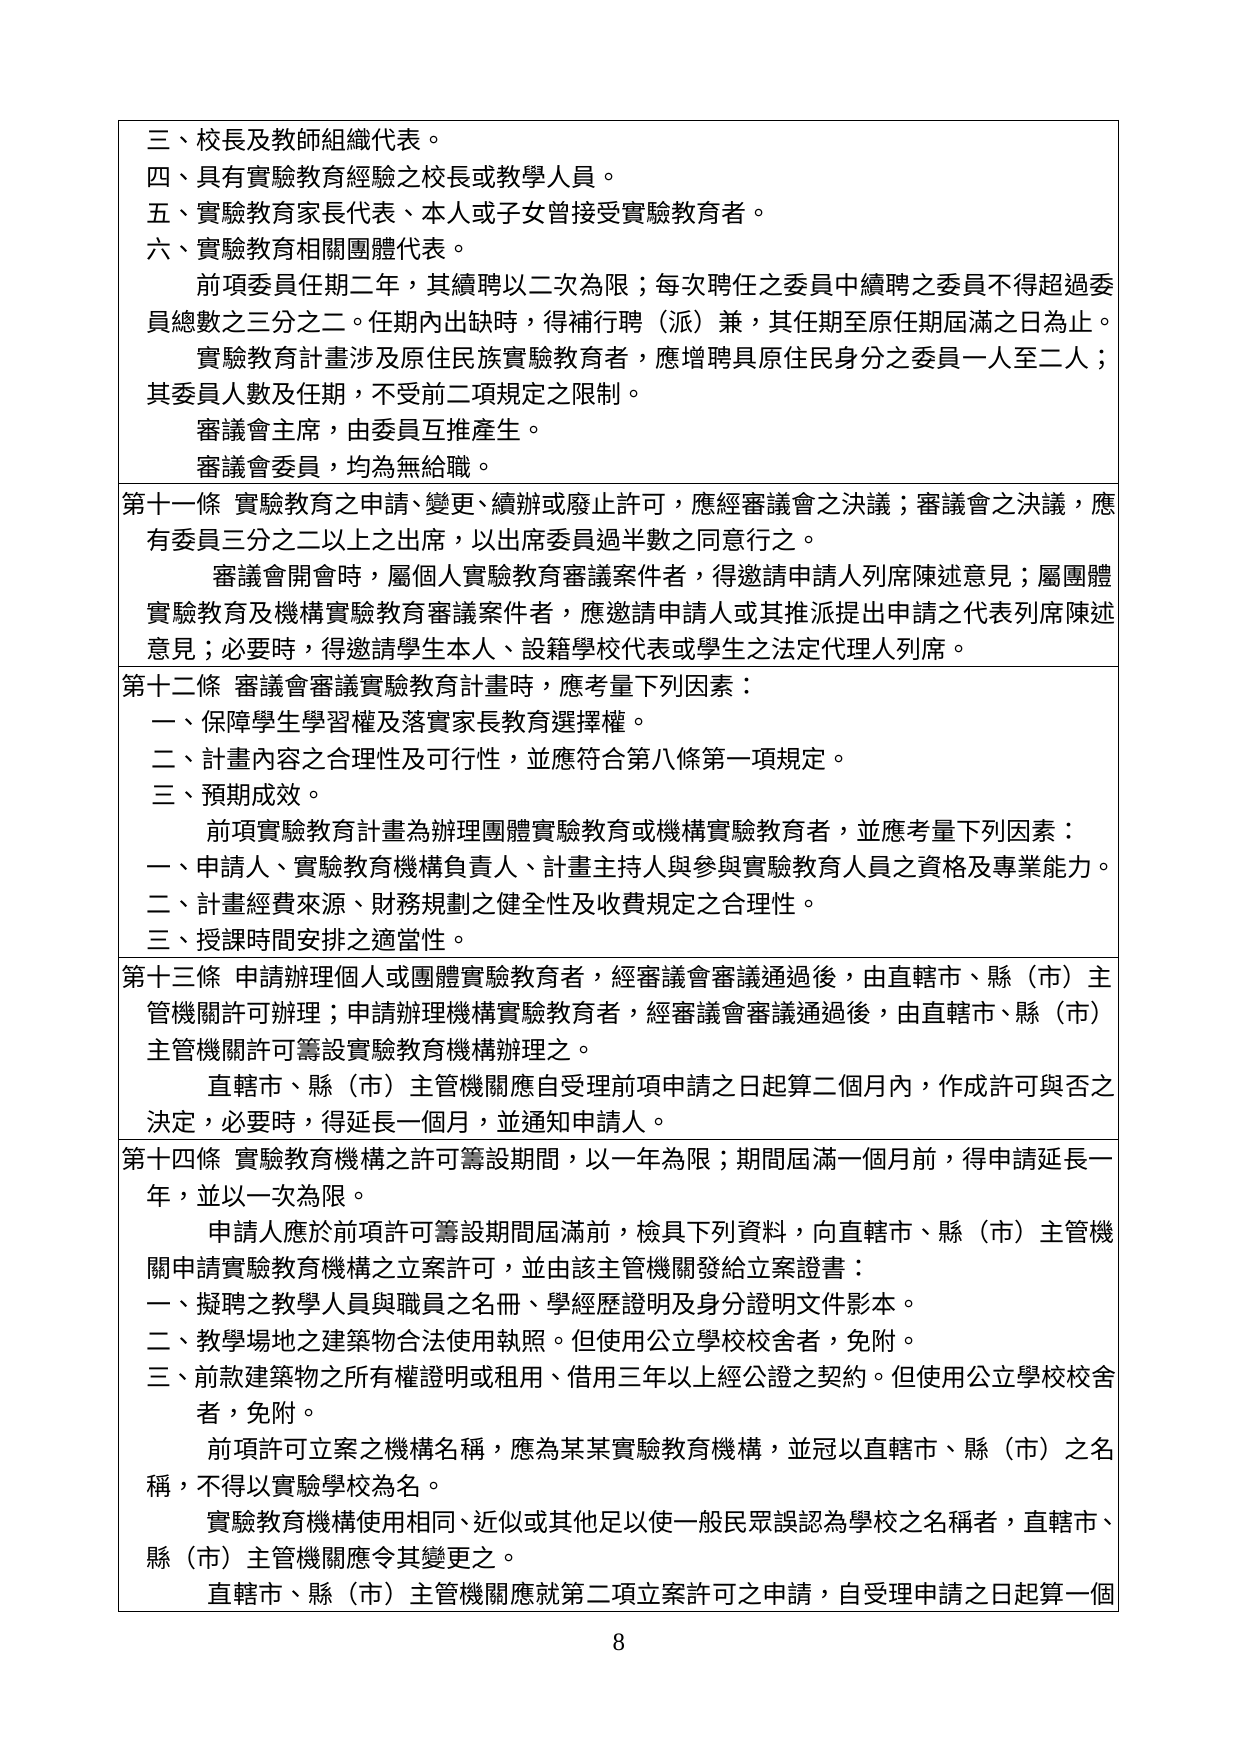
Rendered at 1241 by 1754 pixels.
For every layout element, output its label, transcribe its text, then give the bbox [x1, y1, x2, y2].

table_cell 第十一條 實驗教育之申請、變更、續辦或廢止許可，應經審議會之決議；審議會之決議，應有委員三分之二以上之出席，以出席委員過半數之同意行之。 審議會開會時，屬個人實驗教育審議案件者，得邀請申請人列席陳述意見；屬團體實驗教育及機構實驗教育審議案件者，應邀請申請人或其推派提出申請之代表列席陳述意見；必要時，得邀請學生本人、設籍學校代表或學生之法定代理人列席。 [119, 484, 1118, 666]
table_cell 第十二條 審議會審議實驗教育計畫時，應考量下列因素： 一、保障學生學習權及落實家長教育選擇權。 二、計畫內容之合理性及可行性，並應符合第八條第一項規定。 三、預期成效。 前項實驗教育計畫為辦理團體實驗教育或機構實驗教育者，並應考量下列因素： 一、申請人、實驗教育機構負責人、計畫主持人與參與實驗教育人員之資格及專業能力。 二、計畫經費來源、財務規劃之健全性及收費規定之合理性。 三、授課時間安排之適當性。 [119, 667, 1118, 957]
table_cell 第十四條 實驗教育機構之許可籌設期間，以一年為限；期間屆滿一個月前，得申請延長一年，並以一次為限。 申請人應於前項許可籌設期間屆滿前，檢具下列資料，向直轄市、縣（市）主管機關申請實驗教育機構之立案許可，並由該主管機關發給立案證書： 一、擬聘之教學人員與職員之名冊、學經歷證明及身分證明文件影本。 二、教學場地之建築物合法使用執照。但使用公立學校校舍者，免附。 三、前款建築物之所有權證明或租用、借用三年以上經公證之契約。但使用公立學校校舍者，免附。 前項許可立案之機構名稱，應為某某實驗教育機構，並冠以直轄市、縣（市）之名稱，不得以實驗學校為名。 實驗教育機構使用相同、近似或其他足以使一般民眾誤認為學校之名稱者，直轄市、縣（市）主管機關應令其變更之。 直轄市、縣（市）主管機關應就第二項立案許可之申請，自受理申請之日起算一個 [119, 1140, 1118, 1611]
table_cell 三、校長及教師組織代表。 四、具有實驗教育經驗之校長或教學人員。 五、實驗教育家長代表、本人或子女曾接受實驗教育者。 六、實驗教育相關團體代表。 前項委員任期二年，其續聘以二次為限；每次聘任之委員中續聘之委員不得超過委員總數之三分之二。任期內出缺時，得補行聘（派）兼，其任期至原任期屆滿之日為止。 實驗教育計畫涉及原住民族實驗教育者，應增聘具原住民身分之委員一人至二人；其委員人數及任期，不受前二項規定之限制。 審議會主席，由委員互推產生。 審議會委員，均為無給職。 [119, 121, 1118, 483]
table_cell 第十三條 申請辦理個人或團體實驗教育者，經審議會審議通過後，由直轄市、縣（市）主管機關許可辦理；申請辦理機構實驗教育者，經審議會審議通過後，由直轄市、縣（市）主管機關許可籌設實驗教育機構辦理之。 直轄市、縣（市）主管機關應自受理前項申請之日起算二個月內，作成許可與否之決定，必要時，得延長一個月，並通知申請人。 [119, 958, 1118, 1139]
